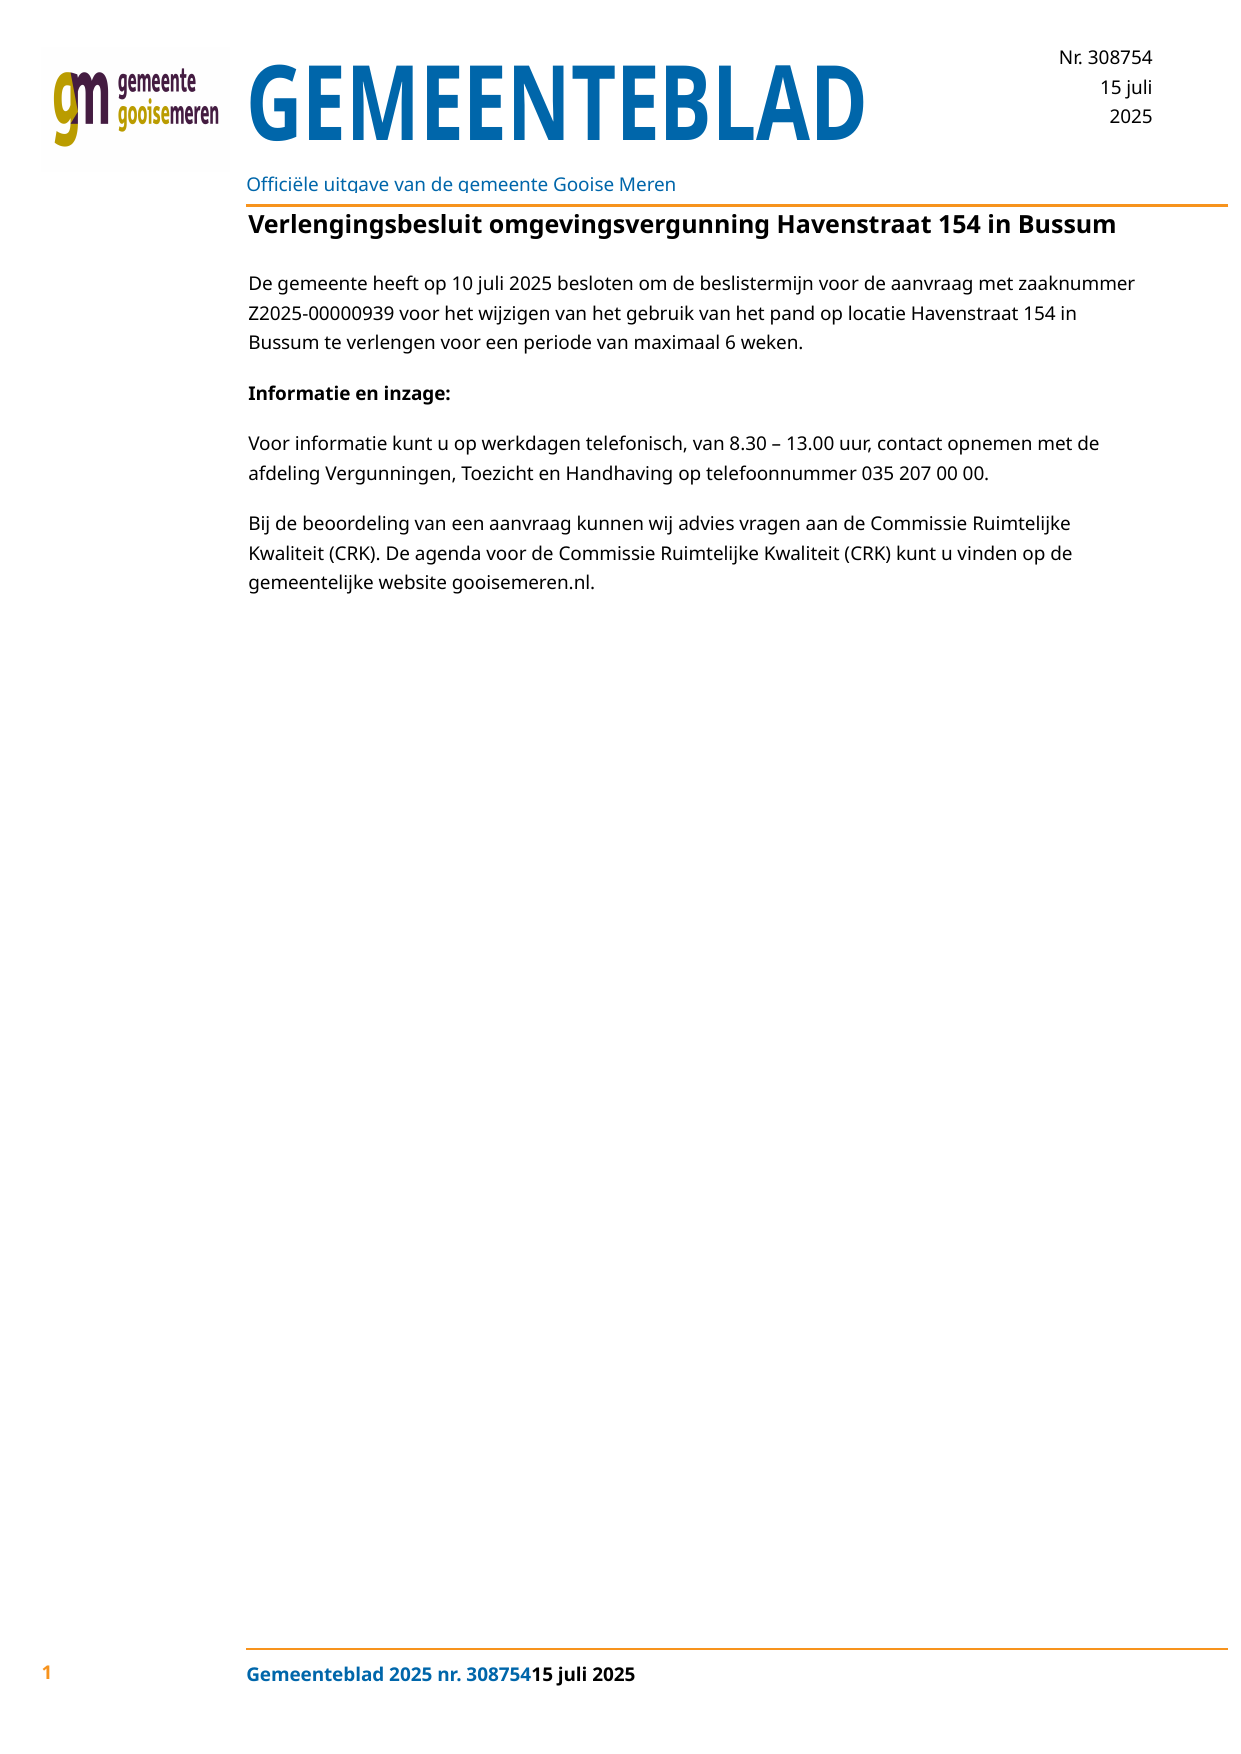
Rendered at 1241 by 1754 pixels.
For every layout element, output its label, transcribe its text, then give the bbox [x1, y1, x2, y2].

text Verlengingsbesluit omgevingsvergunning Havenstraat 154 in Bussum [248, 207, 1152, 241]
text Bij de beoordeling van een aanvraag kunnen wij advies vragen aan de Commissie Ruimtelijke Kwaliteit (CRK). De agenda voor de Commissie Ruimtelijke Kwaliteit (CRK) kunt u vinden op de gemeentelijke website gooisemeren.nl. [248, 510, 1152, 595]
text De gemeente heeft op 10 juli 2025 besloten om de beslistermijn voor de aanvraag met zaaknummer Z2025-00000939 voor het wijzigen van het gebruik van het pand op locatie Havenstraat 154 in Bussum te verlengen voor een periode van maximaal 6 weken. [248, 270, 1152, 355]
picture [41, 47, 231, 172]
text Informatie en inzage: [248, 380, 1152, 406]
text Voor informatie kunt u op werkdagen telefonisch, van 8.30 – 13.00 uur, contact opnemen met de afdeling Vergunningen, Toezicht en Handhaving op telefoonnummer 035 207 00 00. [248, 430, 1152, 486]
